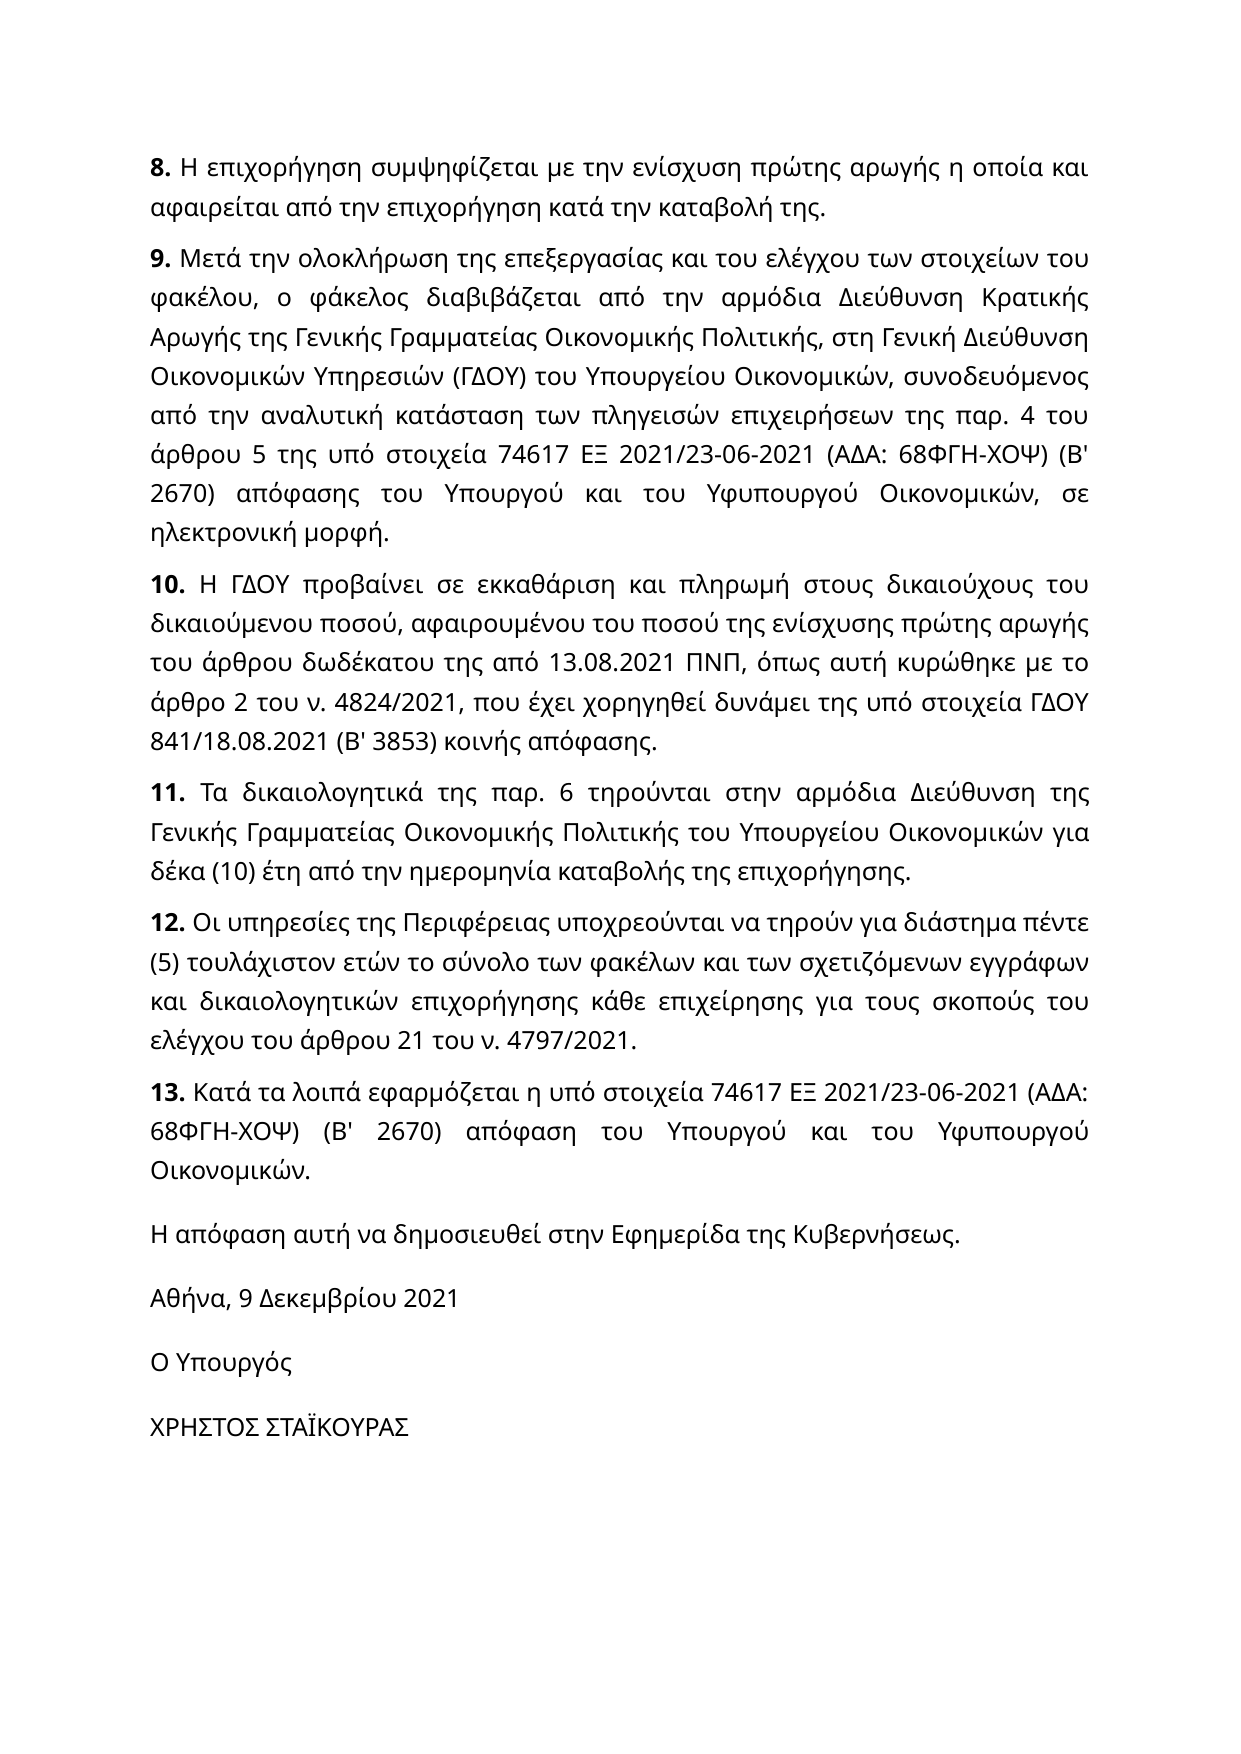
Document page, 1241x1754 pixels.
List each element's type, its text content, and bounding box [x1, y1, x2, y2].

text 8. Η επιχορήγηση συμψηφίζεται με την ενίσχυση πρώτης αρωγής η οποία και αφαιρείται από την επιχορήγηση κατά την καταβολή της. [150, 150, 1090, 223]
text Ο Υπουργός [150, 1345, 1090, 1379]
text 11. Τα δικαιολογητικά της παρ. 6 τηρούνται στην αρμόδια Διεύθυνση της Γενικής Γραμματείας Οικονομικής Πολιτικής του Υπουργείου Οικονομικών για δέκα (10) έτη από την ημερομηνία καταβολής της επιχορήγησης. [150, 775, 1090, 887]
text 10. Η ΓΔΟΥ προβαίνει σε εκκαθάριση και πληρωμή στους δικαιούχους του δικαιούμενου ποσού, αφαιρουμένου του ποσού της ενίσχυσης πρώτης αρωγής του άρθρου δωδέκατου της από 13.08.2021 ΠΝΠ, όπως αυτή κυρώθηκε με το άρθρο 2 του ν. 4824/2021, που έχει χορηγηθεί δυνάμει της υπό στοιχεία ΓΔΟΥ 841/18.08.2021 (Β' 3853) κοινής απόφασης. [150, 567, 1090, 757]
text ΧΡΗΣΤΟΣ ΣΤΑΪΚΟΥΡΑΣ [150, 1409, 1090, 1443]
text Η απόφαση αυτή να δημοσιευθεί στην Εφημερίδα της Κυβερνήσεως. [150, 1217, 1090, 1251]
text 13. Κατά τα λοιπά εφαρμόζεται η υπό στοιχεία 74617 ΕΞ 2021/23-06-2021 (ΑΔΑ: 68ΦΓΗ-ΧΟΨ) (Β' 2670) απόφαση του Υπουργού και του Υφυπουργού Οικονομικών. [150, 1074, 1090, 1187]
text Αθήνα, 9 Δεκεμβρίου 2021 [150, 1281, 1090, 1315]
text 12. Οι υπηρεσίες της Περιφέρειας υποχρεούνται να τηρούν για διάστημα πέντε (5) τουλάχιστον ετών το σύνολο των φακέλων και των σχετιζόμενων εγγράφων και δικαιολογητικών επιχορήγησης κάθε επιχείρησης για τους σκοπούς του ελέγχου του άρθρου 21 του ν. 4797/2021. [150, 905, 1090, 1057]
text 9. Μετά την ολοκλήρωση της επεξεργασίας και του ελέγχου των στοιχείων του φακέλου, ο φάκελος διαβιβάζεται από την αρμόδια Διεύθυνση Κρατικής Αρωγής της Γενικής Γραμματείας Οικονομικής Πολιτικής, στη Γενική Διεύθυνση Οικονομικών Υπηρεσιών (ΓΔΟΥ) του Υπουργείου Οικονομικών, συνοδευόμενος από την αναλυτική κατάσταση των πληγεισών επιχειρήσεων της παρ. 4 του άρθρου 5 της υπό στοιχεία 74617 ΕΞ 2021/23-06-2021 (ΑΔΑ: 68ΦΓΗ-ΧΟΨ) (Β' 2670) απόφασης του Υπουργού και του Υφυπουργού Οικονομικών, σε ηλεκτρονική μορφή. [150, 241, 1090, 549]
